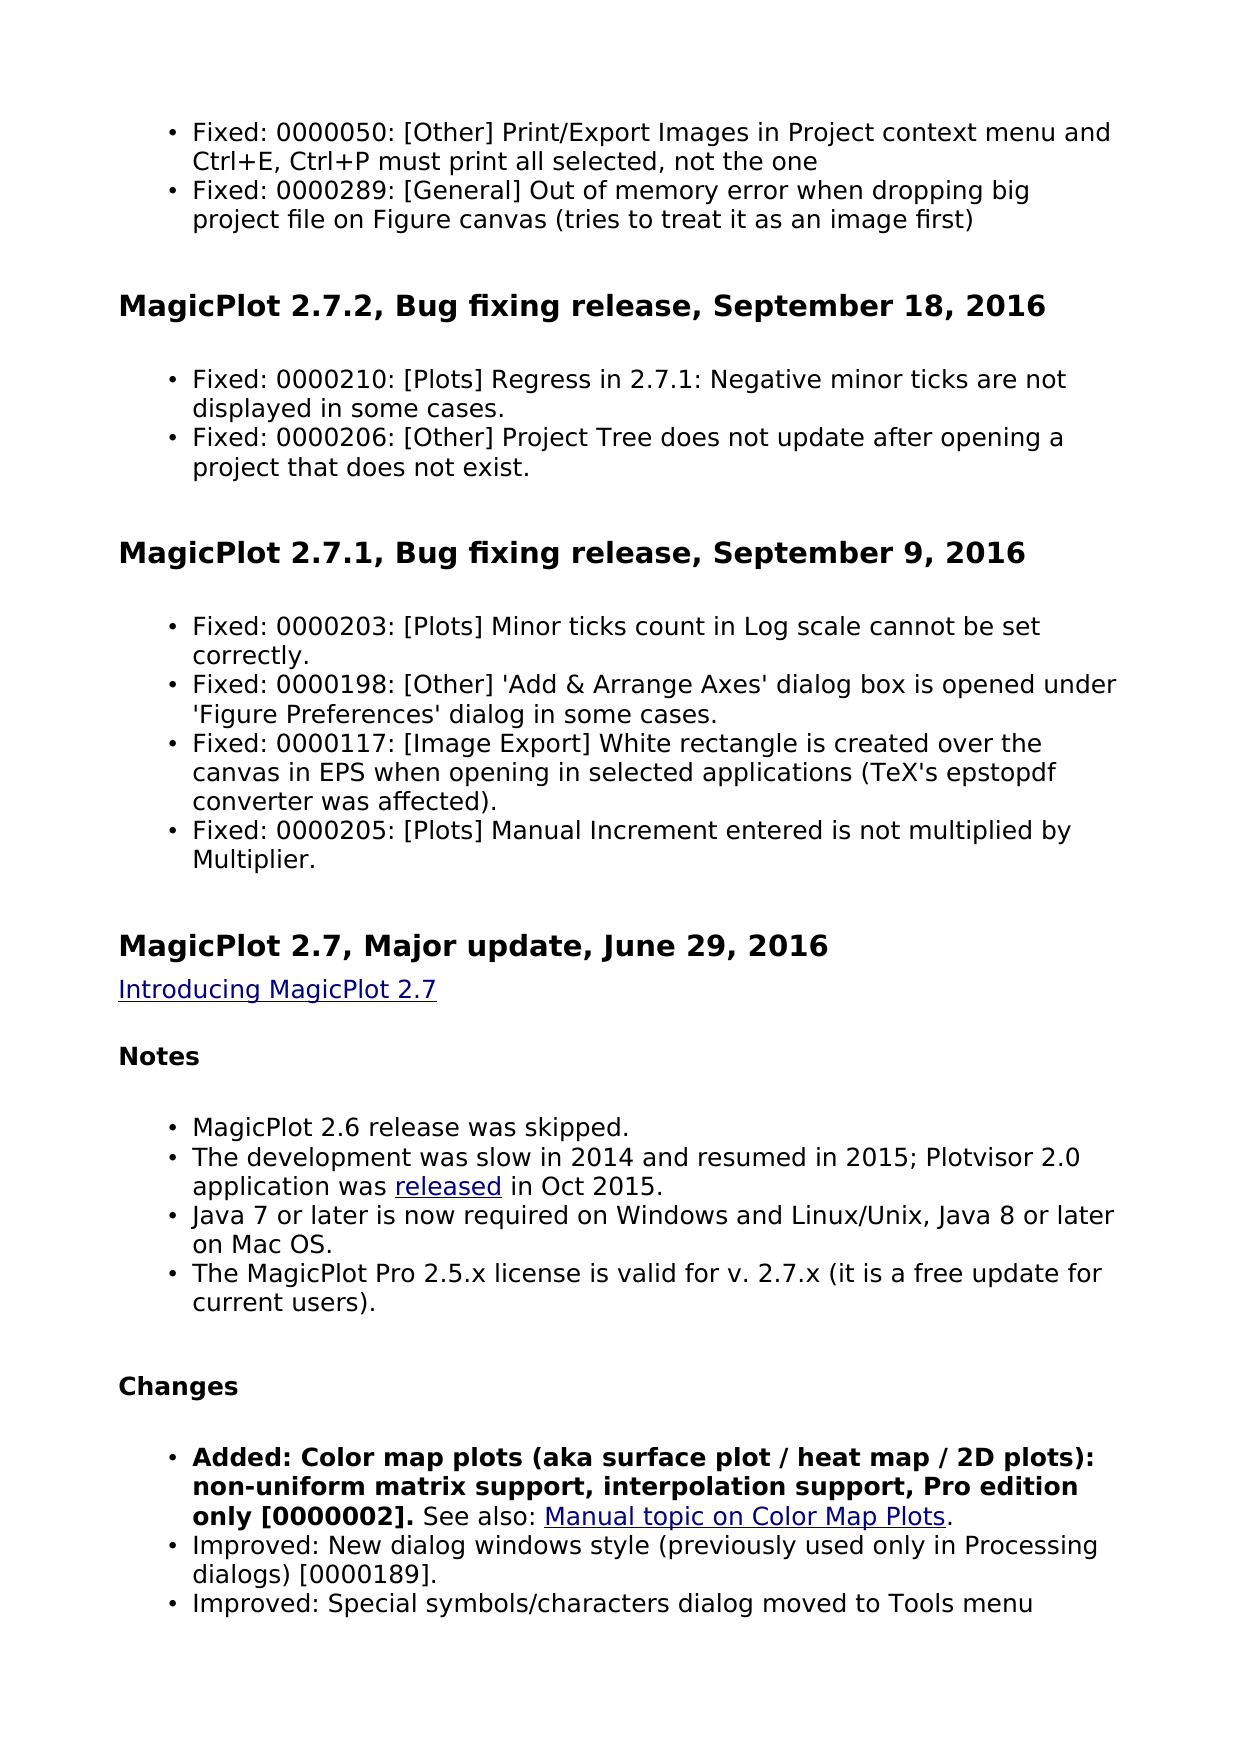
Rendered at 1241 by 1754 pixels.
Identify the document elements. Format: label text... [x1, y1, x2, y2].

list Fixed: 0000289: [General] Out of memory error when dropping big project file on Figure canvas (tries to treat it as an image first) [177, 176, 1122, 235]
list Fixed: 0000210: [Plots] Regress in 2.7.1: Negative minor ticks are not displayed in some cases. [177, 365, 1122, 423]
list Improved: New dialog windows style (previously used only in Processing dialogs) [0000189]. [177, 1531, 1122, 1589]
subtitle MagicPlot 2.7.1, Bug fixing release, September 9, 2016 [118, 536, 1122, 570]
list Fixed: 0000198: [Other] 'Add & Arrange Axes' dialog box is opened under 'Figure Preferences' dialog in some cases. [177, 671, 1122, 729]
list Fixed: 0000206: [Other] Project Tree does not update after opening a project that does not exist. [177, 423, 1122, 482]
text Introducing MagicPlot 2.7 [118, 976, 1122, 1005]
list The MagicPlot Pro 2.5.x license is valid for v. 2.7.x (it is a free update for current users). [177, 1259, 1122, 1318]
list Fixed: 0000203: [Plots] Minor ticks count in Log scale cannot be set correctly. [177, 612, 1122, 671]
list Java 7 or later is now required on Windows and Linux/Unix, Java 8 or later on Mac OS. [177, 1201, 1122, 1259]
subtitle Notes [118, 1042, 1122, 1072]
list Fixed: 0000205: [Plots] Manual Increment entered is not multiplied by Multiplier. [177, 816, 1122, 875]
list MagicPlot 2.6 release was skipped. [177, 1113, 1122, 1143]
list Fixed: 0000050: [Other] Print/Export Images in Project context menu and Ctrl+E, Ctrl+P must print all selected, not the one [177, 118, 1122, 176]
list Fixed: 0000117: [Image Export] White rectangle is created over the canvas in EPS when opening in selected applications (TeX's epstopdf converter was affected). [177, 729, 1122, 816]
subtitle MagicPlot 2.7, Major update, June 29, 2016 [118, 929, 1122, 963]
subtitle MagicPlot 2.7.2, Bug fixing release, September 18, 2016 [118, 289, 1122, 323]
list Improved: Special symbols/characters dialog moved to Tools menu [177, 1589, 1122, 1618]
list The development was slow in 2014 and resumed in 2015; Plotvisor 2.0 application was released in Oct 2015. [177, 1143, 1122, 1201]
list Added: Color map plots (aka surface plot / heat map / 2D plots): non-uniform matrix support, interpolation support, Pro edition only [0000002]. See also: Manual topic on Color Map Plots. [177, 1443, 1122, 1531]
subtitle Changes [118, 1372, 1122, 1401]
